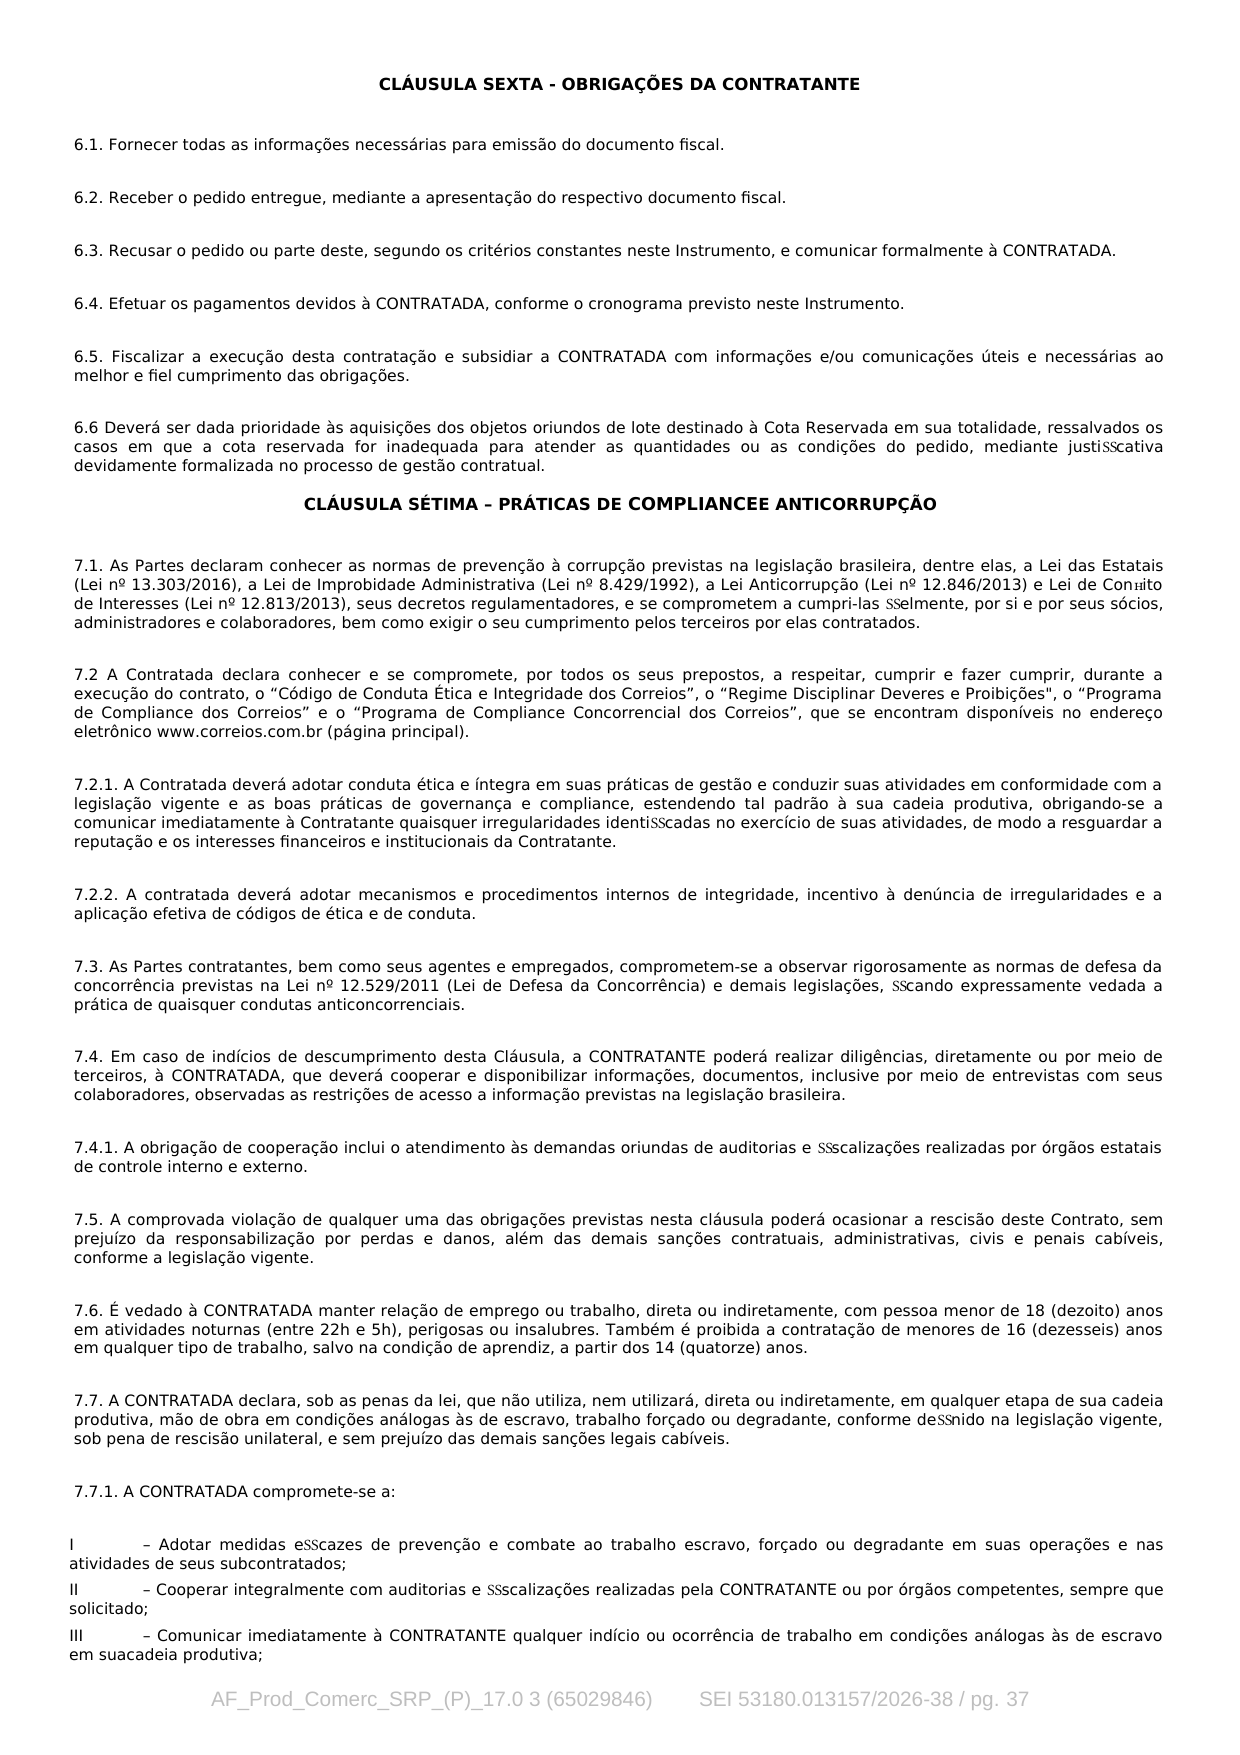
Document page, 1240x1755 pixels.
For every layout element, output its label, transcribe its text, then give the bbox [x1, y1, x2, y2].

list – Cooperar integralmente com auditorias e scalizações realizadas pela CONTRATANTE ou por órgãos competentes, sempre que solicitado; [69, 1581, 1165, 1618]
text 7.6. É vedado à CONTRATADA manter relação de emprego ou trabalho, direta ou indiretamente, com pessoa menor de 18 (dezoito) anos em atividades noturnas (entre 22h e 5h), perigosas ou insalubres. Também é proibida a contratação de menores de 16 (dezesseis) anos em qualquer tipo de trabalho, salvo na condição de aprendiz, a partir dos 14 (quatorze) anos. [74, 1301, 1165, 1358]
text 7.7.1. A CONTRATADA compromete-se a: [74, 1483, 1165, 1501]
list – Comunicar imediatamente à CONTRATANTE qualquer indício ou ocorrência de trabalho em condições análogas às de escravo em suacadeia produtiva; [69, 1627, 1165, 1664]
text 7.2 A Contratada declara conhecer e se compromete, por todos os seus prepostos, a respeitar, cumprir e fazer cumprir, durante a execução do contrato, o “Código de Conduta Ética e Integridade dos Correios”, o “Regime Disciplinar Deveres e Proibições", o “Programa de Compliance dos Correios” e o “Programa de Compliance Concorrencial dos Correios”, que se encontram disponíveis no endereço eletrônico www.correios.com.br (página principal). [74, 666, 1165, 741]
text 7.2.1. A Contratada deverá adotar conduta ética e íntegra em suas práticas de gestão e conduzir suas atividades em conformidade com a legislação vigente e as boas práticas de governança e compliance, estendendo tal padrão à sua cadeia produtiva, obrigando-se a comunicar imediatamente à Contratante quaisquer irregularidades identicadas no exercício de suas atividades, de modo a resguardar a reputação e os interesses financeiros e institucionais da Contratante. [74, 776, 1165, 851]
text 7.4. Em caso de indícios de descumprimento desta Cláusula, a CONTRATANTE poderá realizar diligências, diretamente ou por meio de terceiros, à CONTRATADA, que deverá cooperar e disponibilizar informações, documentos, inclusive por meio de entrevistas com seus colaboradores, observadas as restrições de acesso a informação previstas na legislação brasileira. [74, 1048, 1165, 1104]
subtitle CLÁUSULA SÉTIMA – PRÁTICAS DE COMPLIANCEE ANTICORRUPÇÃO [70, 494, 1171, 514]
text 6.6 Deverá ser dada prioridade às aquisições dos objetos oriundos de lote destinado à Cota Reservada em sua totalidade, ressalvados os casos em que a cota reservada for inadequada para atender as quantidades ou as condições do pedido, mediante justicativa devidamente formalizada no processo de gestão contratual. [74, 419, 1165, 476]
text 7.2.2. A contratada deverá adotar mecanismos e procedimentos internos de integridade, incentivo à denúncia de irregularidades e a aplicação efetiva de códigos de ética e de conduta. [74, 886, 1165, 923]
text 7.7. A CONTRATADA declara, sob as penas da lei, que não utiliza, nem utilizará, direta ou indiretamente, em qualquer etapa de sua cadeia produtiva, mão de obra em condições análogas às de escravo, trabalho forçado ou degradante, conforme denido na legislação vigente, sob pena de rescisão unilateral, e sem prejuízo das demais sanções legais cabíveis. [74, 1392, 1165, 1448]
text 6.4. Efetuar os pagamentos devidos à CONTRATADA, conforme o cronograma previsto neste Instrumento. [74, 295, 1165, 313]
text 6.3. Recusar o pedido ou parte deste, segundo os critérios constantes neste Instrumento, e comunicar formalmente à CONTRATADA. [74, 242, 1165, 260]
text 6.2. Receber o pedido entregue, mediante a apresentação do respectivo documento fiscal. [74, 189, 1165, 207]
text 6.1. Fornecer todas as informações necessárias para emissão do documento fiscal. [74, 136, 1165, 154]
text 7.1. As Partes declaram conhecer as normas de prevenção à corrupção previstas na legislação brasileira, dentre elas, a Lei das Estatais (Lei nº 13.303/2016), a Lei de Improbidade Administrativa (Lei nº 8.429/1992), a Lei Anticorrupção (Lei nº 12.846/2013) e Lei de Conito de Interesses (Lei nº 12.813/2013), seus decretos regulamentadores, e se comprometem a cumpri-las elmente, por si e por seus sócios, administradores e colaboradores, bem como exigir o seu cumprimento pelos terceiros por elas contratados. [74, 557, 1165, 632]
text 7.4.1. A obrigação de cooperação inclui o atendimento às demandas oriundas de auditorias e scalizações realizadas por órgãos estatais de controle interno e externo. [74, 1139, 1165, 1176]
text 7.3. As Partes contratantes, bem como seus agentes e empregados, comprometem-se a observar rigorosamente as normas de defesa da concorrência previstas na Lei nº 12.529/2011 (Lei de Defesa da Concorrência) e demais legislações, cando expressamente vedada a prática de quaisquer condutas anticoncorrenciais. [74, 957, 1165, 1014]
text 7.5. A comprovada violação de qualquer uma das obrigações previstas nesta cláusula poderá ocasionar a rescisão deste Contrato, sem prejuízo da responsabilização por perdas e danos, além das demais sanções contratuais, administrativas, civis e penais cabíveis, conforme a legislação vigente. [74, 1211, 1165, 1267]
list – Adotar medidas ecazes de prevenção e combate ao trabalho escravo, forçado ou degradante em suas operações e nas atividades de seus subcontratados; [69, 1536, 1165, 1573]
text 6.5. Fiscalizar a execução desta contratação e subsidiar a CONTRATADA com informações e/ou comunicações úteis e necessárias ao melhor e fiel cumprimento das obrigações. [74, 348, 1165, 385]
subtitle CLÁUSULA SEXTA - OBRIGAÇÕES DA CONTRATANTE [70, 75, 1169, 94]
